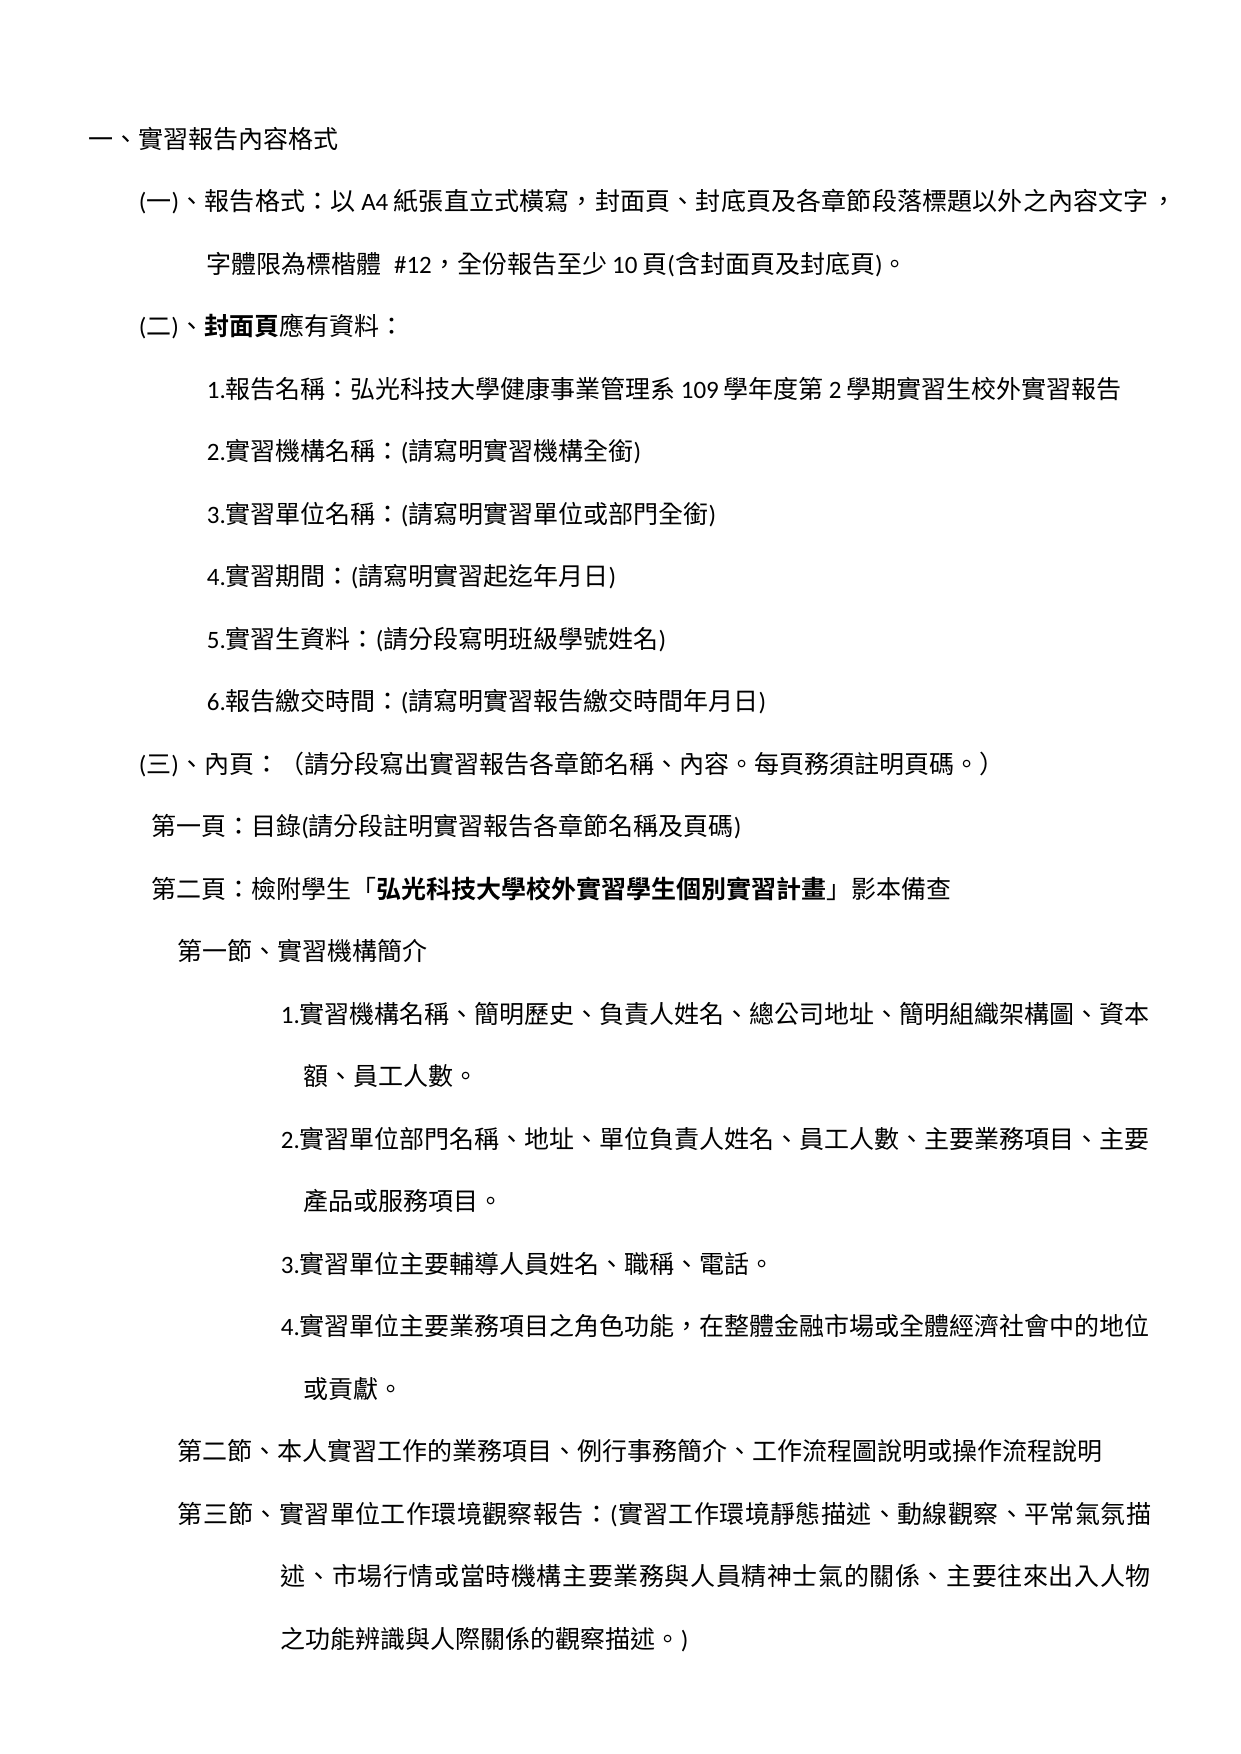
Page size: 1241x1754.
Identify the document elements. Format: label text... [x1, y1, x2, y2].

text 1.報告名稱：弘光科技大學健康事業管理系109學年度第2學期實習生校外實習報告 [207, 346, 1152, 408]
text 3.實習單位主要輔導人員姓名、職稱、電話。 [281, 1221, 1152, 1283]
text 1.實習機構名稱、簡明歷史、負責人姓名、總公司地址、簡明組織架構圖、資本額、員工人數。 [281, 971, 1152, 1096]
text 4.實習期間：(請寫明實習起迄年月日) [207, 533, 1152, 596]
text (二)、封面頁應有資料： [139, 283, 1152, 346]
text 第三節、實習單位工作環境觀察報告：(實習工作環境靜態描述、動線觀察、平常氣氛描述、市場行情或當時機構主要業務與人員精神士氣的關係、主要往來出入人物之功能辨識與人際關係的觀察描述。) [177, 1471, 1152, 1658]
text 3.實習單位名稱：(請寫明實習單位或部門全銜) [207, 471, 1152, 533]
text 4.實習單位主要業務項目之角色功能，在整體金融市場或全體經濟社會中的地位或貢獻。 [281, 1283, 1152, 1408]
text 6.報告繳交時間：(請寫明實習報告繳交時間年月日) [207, 658, 1152, 721]
text 第一頁：目錄(請分段註明實習報告各章節名稱及頁碼) [89, 783, 1152, 846]
text 第一節、實習機構簡介 [177, 908, 1152, 971]
text 2.實習單位部門名稱、地址、單位負責人姓名、員工人數、主要業務項目、主要產品或服務項目。 [281, 1096, 1152, 1221]
text 一、實習報告內容格式 [89, 96, 1152, 158]
text 第二頁：檢附學生「弘光科技大學校外實習學生個別實習計畫」影本備查 [89, 846, 1152, 908]
text (三)、內頁：（請分段寫出實習報告各章節名稱、內容。每頁務須註明頁碼。） [139, 721, 1152, 783]
text 第二節、本人實習工作的業務項目、例行事務簡介、工作流程圖說明或操作流程說明 [177, 1408, 1152, 1471]
text 2.實習機構名稱：(請寫明實習機構全銜) [207, 408, 1152, 471]
text 5.實習生資料：(請分段寫明班級學號姓名) [207, 596, 1152, 658]
text (一)、報告格式：以A4紙張直立式橫寫，封面頁、封底頁及各章節段落標題以外之內容文字，字體限為標楷體 #12，全份報告至少10頁(含封面頁及封底頁)。 [138, 158, 1152, 283]
